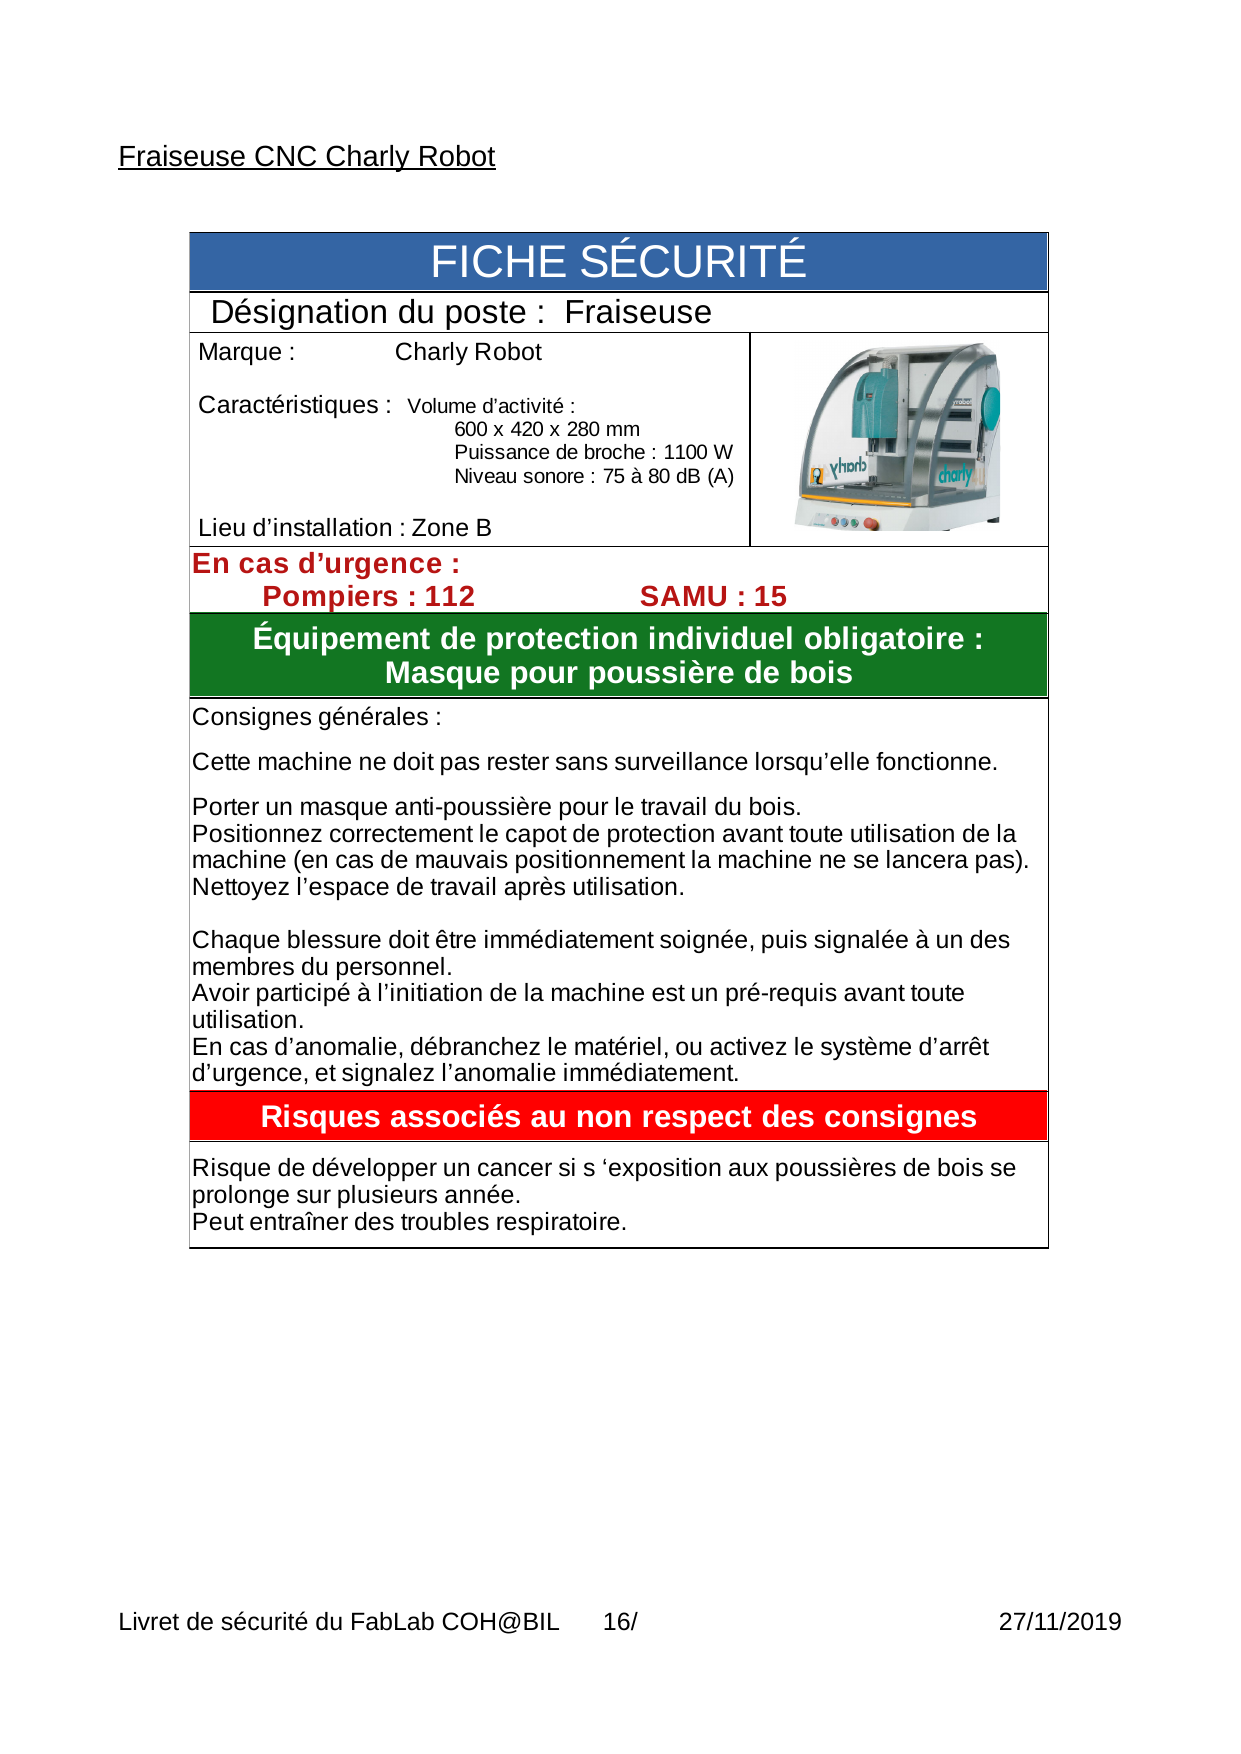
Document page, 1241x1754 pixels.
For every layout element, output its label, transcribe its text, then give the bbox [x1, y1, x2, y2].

picture [793, 340, 1001, 531]
subtitle Fraiseuse CNC Charly Robot [118, 139, 1122, 172]
